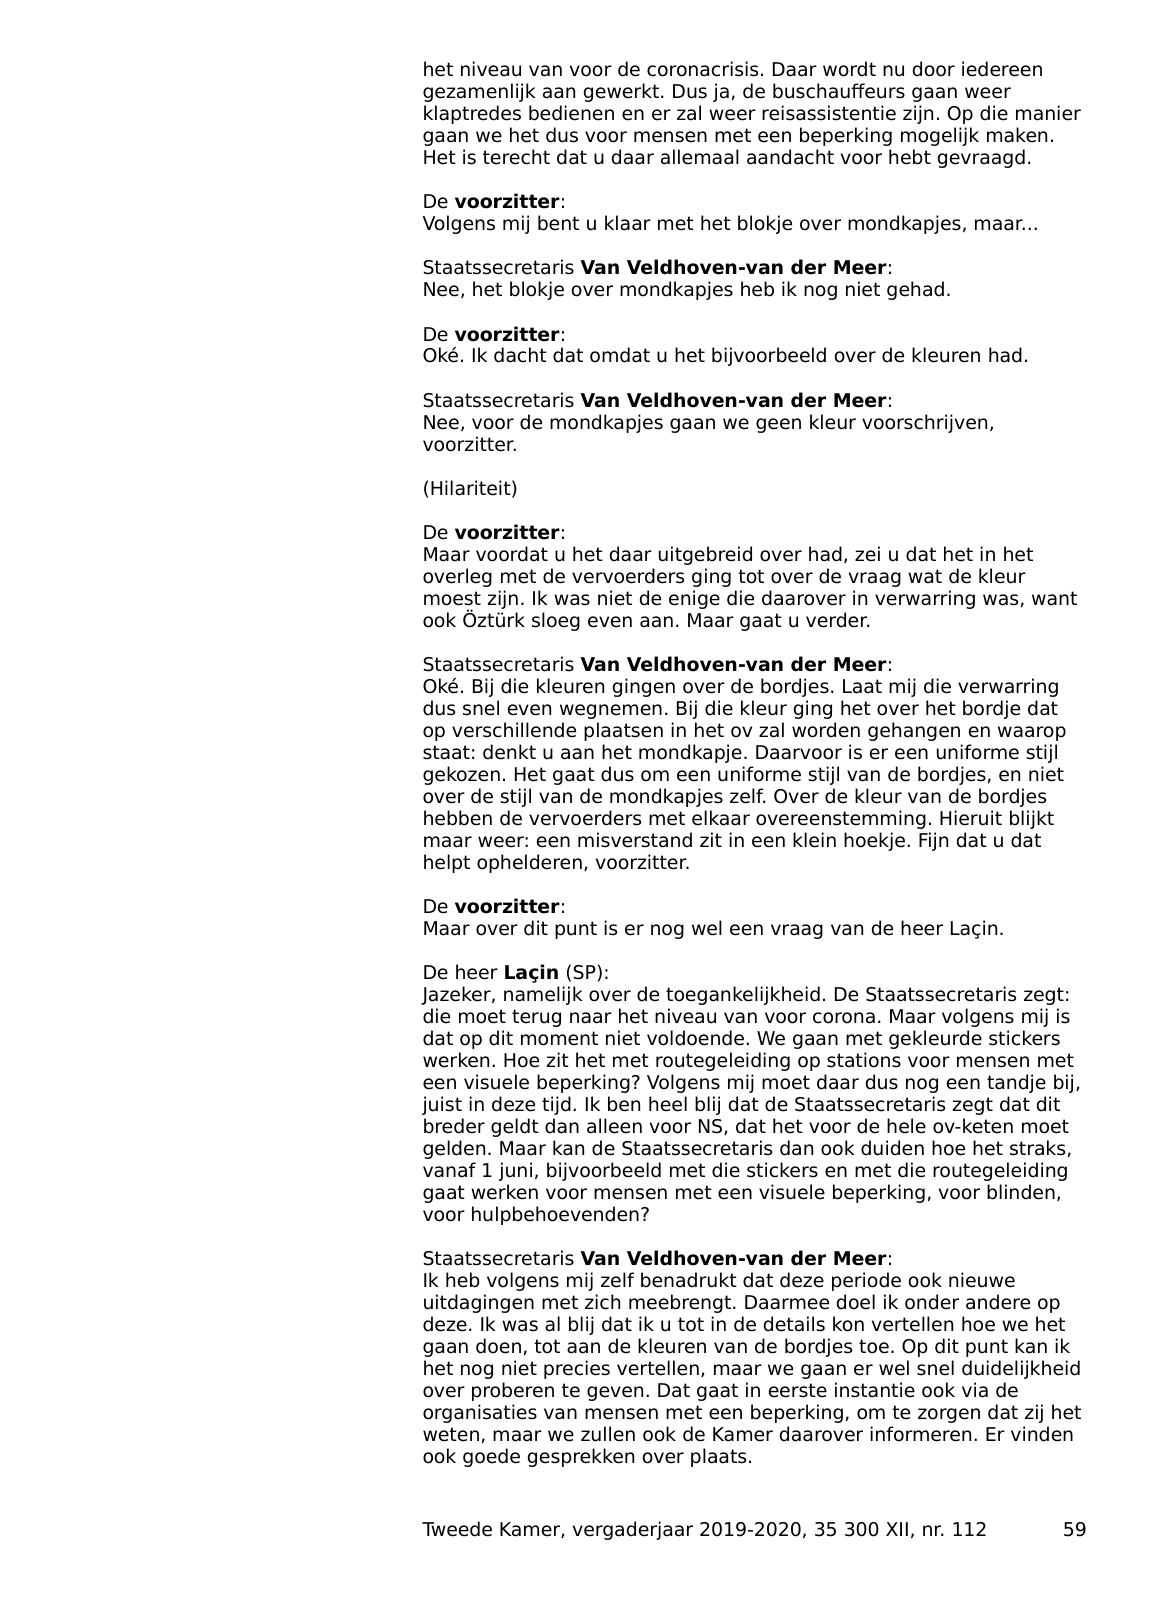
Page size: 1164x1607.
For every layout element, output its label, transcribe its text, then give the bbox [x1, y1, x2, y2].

text Volgens mij bent u klaar met het blokje over mondkapjes, maar... [422, 213, 1087, 235]
text Jazeker, namelijk over de toegankelijkheid. De Staatssecretaris zegt: die moet terug naar het niveau van voor corona. Maar volgens mij is dat op dit moment niet voldoende. We gaan met gekleurde stickers werken. Hoe zit het met routegeleiding op stations voor mensen met een visuele beperking? Volgens mij moet daar dus nog een tandje bij, juist in deze tijd. Ik ben heel blij dat de Staatssecretaris zegt dat dit breder geldt dan alleen voor NS, dat het voor de hele ov-keten moet gelden. Maar kan de Staatssecretaris dan ook duiden hoe het straks, vanaf 1 juni, bijvoorbeeld met die stickers en met die routegeleiding gaat werken voor mensen met een visuele beperking, voor blinden, voor hulpbehoevenden? [422, 984, 1087, 1226]
text Oké. Bij die kleuren gingen over de bordjes. Laat mij die verwarring dus snel even wegnemen. Bij die kleur ging het over het bordje dat op verschillende plaatsen in het ov zal worden gehangen en waarop staat: denkt u aan het mondkapje. Daarvoor is er een uniforme stijl gekozen. Het gaat dus om een uniforme stijl van de bordjes, en niet over de stijl van de mondkapjes zelf. Over de kleur van de bordjes hebben de vervoerders met elkaar overeenstemming. Hieruit blijkt maar weer: een misverstand zit in een klein hoekje. Fijn dat u dat helpt ophelderen, voorzitter. [422, 676, 1087, 874]
text Staatssecretaris Van Veldhoven-van der Meer: [422, 654, 1087, 676]
text Maar over dit punt is er nog wel een vraag van de heer Laçin. [422, 918, 1087, 940]
text De voorzitter: [422, 522, 1087, 544]
text Ik heb volgens mij zelf benadrukt dat deze periode ook nieuwe uitdagingen met zich meebrengt. Daarmee doel ik onder andere op deze. Ik was al blij dat ik u tot in de details kon vertellen hoe we het gaan doen, tot aan de kleuren van de bordjes toe. Op dit punt kan ik het nog niet precies vertellen, maar we gaan er wel snel duidelijkheid over proberen te geven. Dat gaat in eerste instantie ook via de organisaties van mensen met een beperking, om te zorgen dat zij het weten, maar we zullen ook de Kamer daarover informeren. Er vinden ook goede gesprekken over plaats. [422, 1270, 1087, 1468]
text De voorzitter: [422, 191, 1087, 213]
text Staatssecretaris Van Veldhoven-van der Meer: [422, 257, 1087, 279]
text Nee, het blokje over mondkapjes heb ik nog niet gehad. [422, 279, 1087, 301]
text De voorzitter: [422, 323, 1087, 345]
text De voorzitter: [422, 896, 1087, 918]
text Staatssecretaris Van Veldhoven-van der Meer: [422, 389, 1087, 412]
text Oké. Ik dacht dat omdat u het bijvoorbeeld over de kleuren had. [422, 345, 1087, 367]
text (Hilariteit) [422, 478, 1087, 500]
text Maar voordat u het daar uitgebreid over had, zei u dat het in het overleg met de vervoerders ging tot over de vraag wat de kleur moest zijn. Ik was niet de enige die daarover in verwarring was, want ook Öztürk sloeg even aan. Maar gaat u verder. [422, 544, 1087, 632]
text Nee, voor de mondkapjes gaan we geen kleur voorschrijven, voorzitter. [422, 412, 1087, 456]
text het niveau van voor de coronacrisis. Daar wordt nu door iedereen gezamenlijk aan gewerkt. Dus ja, de buschauffeurs gaan weer klaptredes bedienen en er zal weer reisassistentie zijn. Op die manier gaan we het dus voor mensen met een beperking mogelijk maken. Het is terecht dat u daar allemaal aandacht voor hebt gevraagd. [422, 59, 1087, 169]
text Staatssecretaris Van Veldhoven-van der Meer: [422, 1248, 1087, 1270]
text De heer Laçin (SP): [422, 962, 1087, 984]
